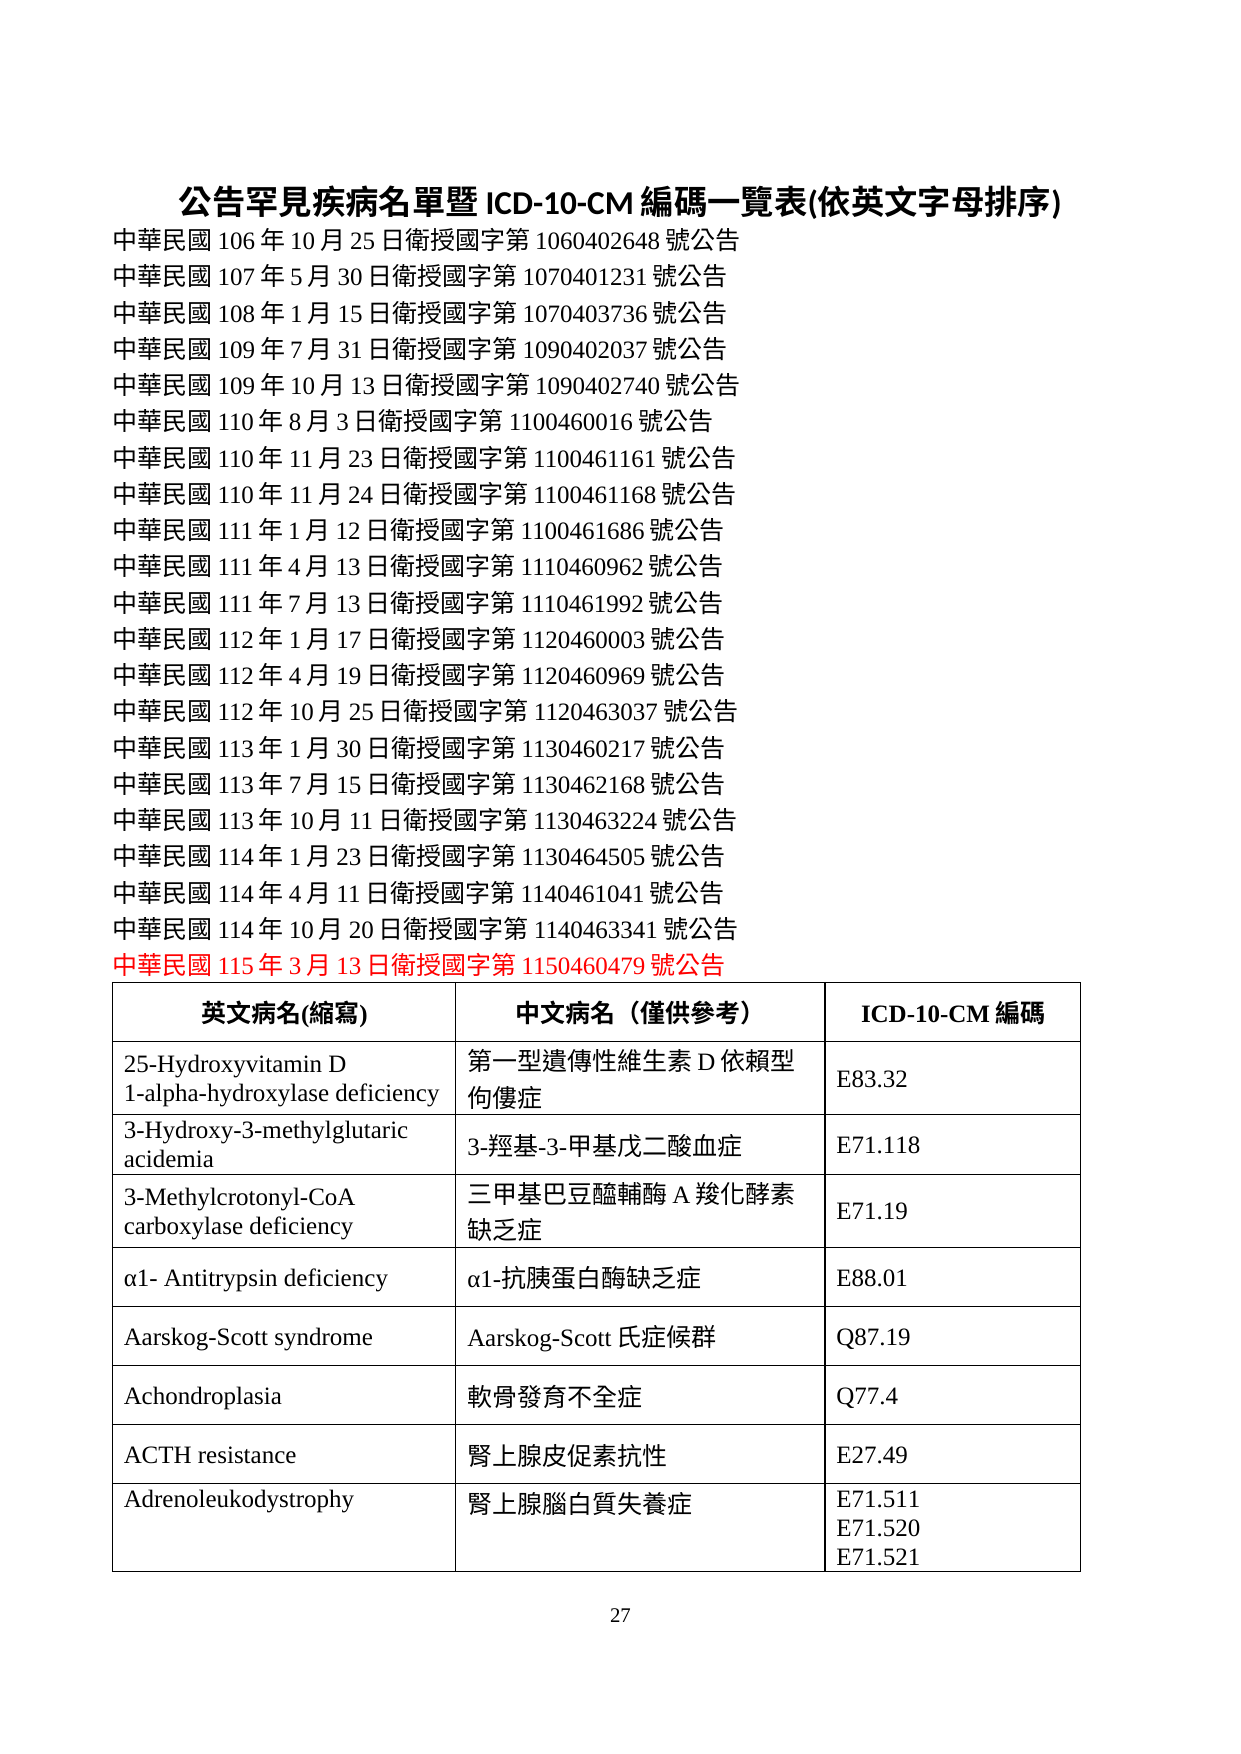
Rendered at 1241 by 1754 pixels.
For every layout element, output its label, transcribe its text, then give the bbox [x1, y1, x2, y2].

text 中華民國112年4月19日衛授國字第1120460969號公告 [112, 656, 1128, 692]
table_cell α1-抗胰蛋白酶缺乏症 [456, 1248, 824, 1306]
text 中華民國114年1月23日衛授國字第1130464505號公告 [112, 837, 1128, 873]
text 中華民國115年3月13日衛授國字第1150460479號公告 [112, 946, 1128, 982]
text 中華民國109年10月13日衛授國字第1090402740號公告 [112, 366, 1128, 402]
table_cell Aarskog-Scott syndrome [113, 1307, 455, 1365]
text 中華民國111年1月12日衛授國字第1100461686號公告 [112, 511, 1128, 547]
table_cell 25-Hydroxyvitamin D 1-alpha-hydroxylase deficiency [113, 1042, 455, 1114]
text 中華民國114年10月20日衛授國字第1140463341號公告 [112, 909, 1128, 946]
text 中華民國111年7月13日衛授國字第1110461992號公告 [112, 583, 1128, 619]
text 中華民國113年1月30日衛授國字第1130460217號公告 [112, 728, 1128, 764]
table_cell α1- Antitrypsin deficiency [113, 1248, 455, 1306]
table_cell E71.511 E71.520 E71.521 [826, 1484, 1080, 1571]
table_cell Q87.19 [826, 1307, 1080, 1365]
table_cell 軟骨發育不全症 [456, 1366, 824, 1424]
table_cell Aarskog-Scott氏症候群 [456, 1307, 824, 1365]
text 中華民國110年11月23日衛授國字第1100461161號公告 [112, 438, 1128, 474]
table_cell Adrenoleukodystrophy [113, 1484, 455, 1571]
table_cell E27.49 [826, 1425, 1080, 1483]
table_cell 腎上腺皮促素抗性 [456, 1425, 824, 1483]
text 中華民國110年11月24日衛授國字第1100461168號公告 [112, 474, 1128, 511]
text 公告罕見疾病名單暨ICD-10-CM編碼一覽表(依英文字母排序) [112, 158, 1128, 221]
table_cell 第一型遺傳性維生素D依賴型佝僂症 [456, 1042, 824, 1114]
table_header ICD-10-CM編碼 [826, 983, 1080, 1041]
text 中華民國111年4月13日衛授國字第1110460962號公告 [112, 547, 1128, 583]
table_cell E88.01 [826, 1248, 1080, 1306]
table_header 英文病名(縮寫) [113, 983, 455, 1041]
text 中華民國107年5月30日衛授國字第1070401231號公告 [112, 257, 1128, 293]
table_cell 3-Hydroxy-3-methylglutaric acidemia [113, 1115, 455, 1173]
text 中華民國108年1月15日衛授國字第1070403736號公告 [112, 293, 1128, 329]
text 中華民國110年8月3日衛授國字第1100460016號公告 [112, 402, 1128, 438]
table_cell 三甲基巴豆醯輔酶A羧化酵素缺乏症 [456, 1175, 824, 1247]
table_cell Q77.4 [826, 1366, 1080, 1424]
table_cell E71.19 [826, 1175, 1080, 1247]
text 中華民國109年7月31日衛授國字第1090402037號公告 [112, 329, 1128, 366]
table_cell Achondroplasia [113, 1366, 455, 1424]
text 中華民國113年7月15日衛授國字第1130462168號公告 [112, 764, 1128, 801]
table_cell E83.32 [826, 1042, 1080, 1114]
table_header 中文病名（僅供參考） [456, 983, 824, 1041]
table_cell E71.118 [826, 1115, 1080, 1173]
text 中華民國112年1月17日衛授國字第1120460003號公告 [112, 619, 1128, 656]
text 中華民國112年10月25日衛授國字第1120463037號公告 [112, 692, 1128, 728]
text 中華民國114年4月11日衛授國字第1140461041號公告 [112, 873, 1128, 909]
table_cell 3-Methylcrotonyl-CoA carboxylase deficiency [113, 1175, 455, 1247]
table_cell 腎上腺腦白質失養症 [456, 1484, 824, 1571]
text 中華民國113年10月11日衛授國字第1130463224號公告 [112, 801, 1128, 837]
text 中華民國106年10月25日衛授國字第1060402648號公告 [112, 221, 1128, 257]
table_cell ACTH resistance [113, 1425, 455, 1483]
table_cell 3-羥基-3-甲基戊二酸血症 [456, 1115, 824, 1173]
